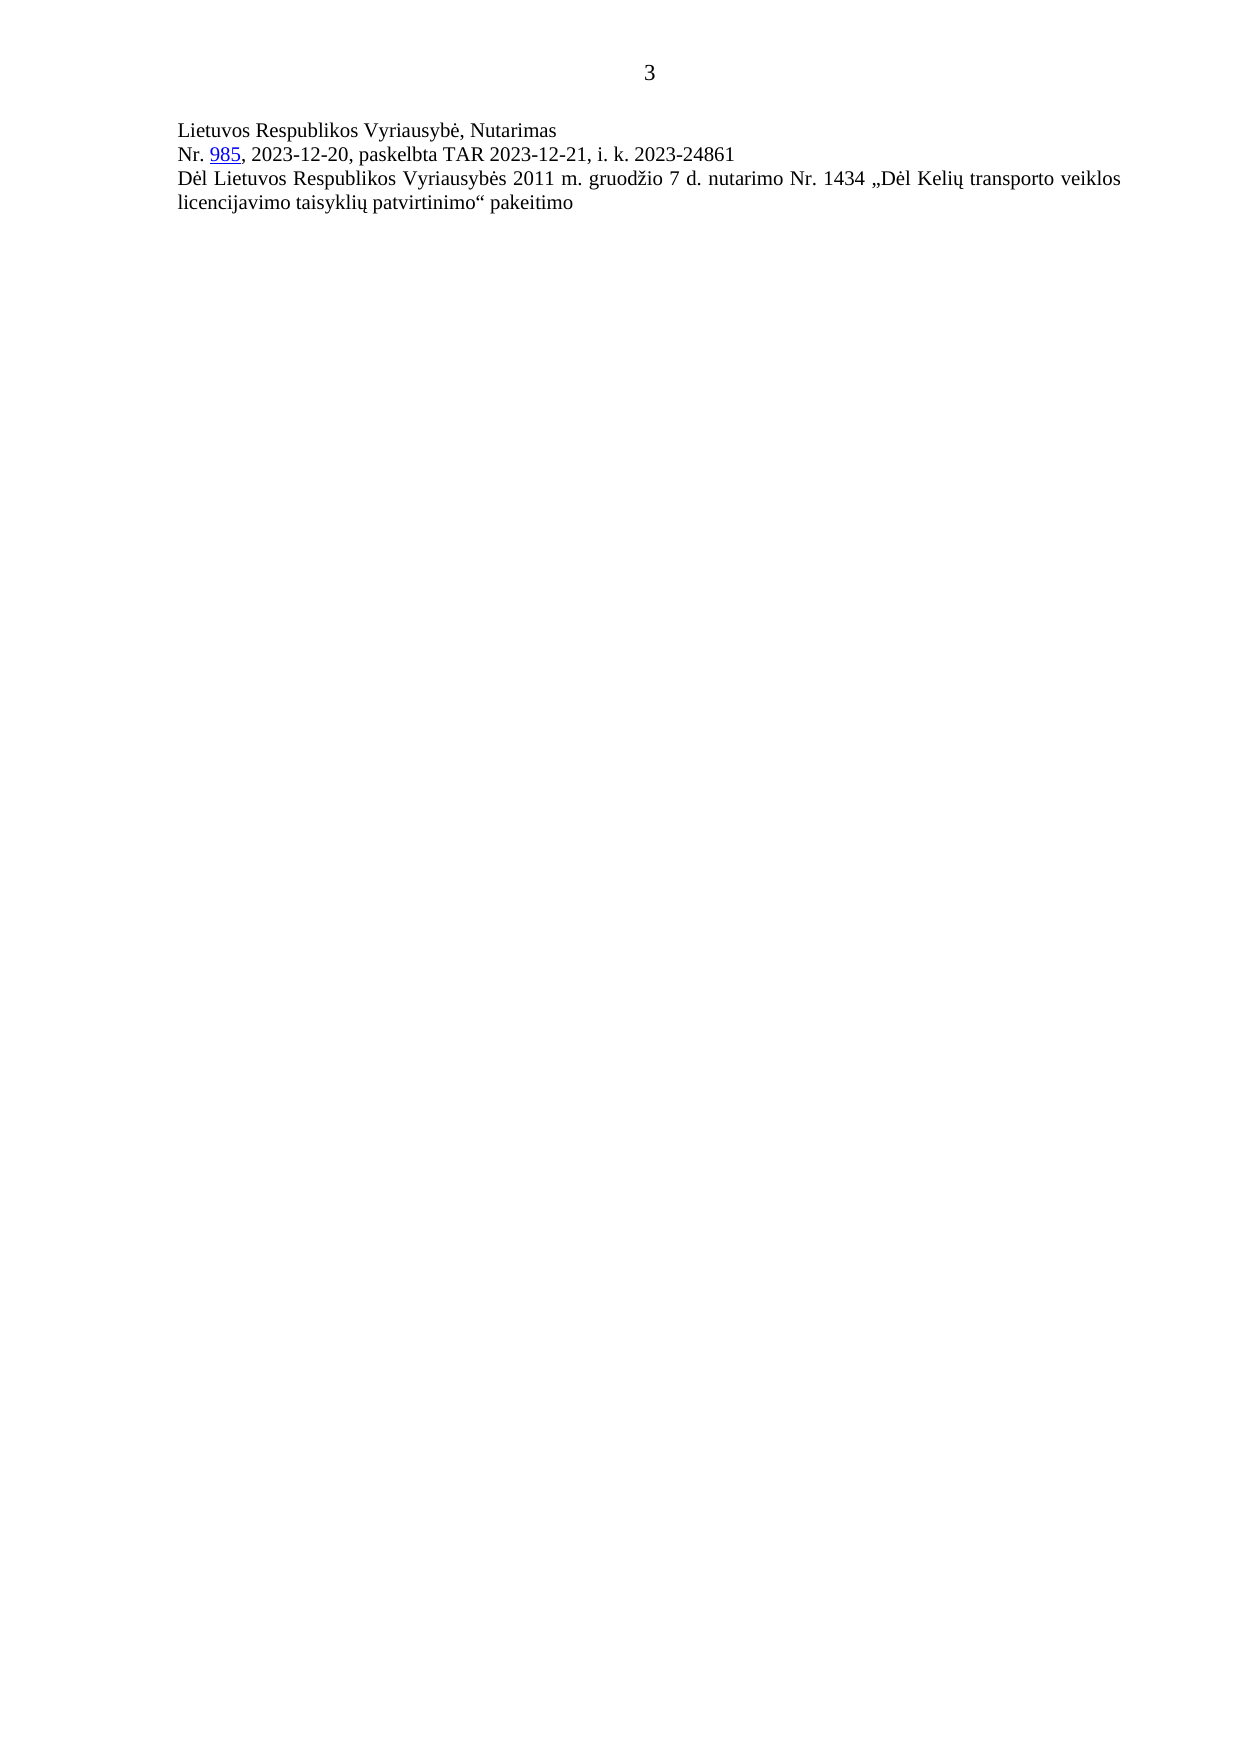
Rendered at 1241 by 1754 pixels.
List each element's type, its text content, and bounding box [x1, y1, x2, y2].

text Dėl Lietuvos Respublikos Vyriausybės 2011 m. gruodžio 7 d. nutarimo Nr. 1434 „Dėl Kelių transporto veiklos licencijavimo taisyklių patvirtinimo“ pakeitimo [177, 166, 1122, 214]
text Nr. 985, 2023-12-20, paskelbta TAR 2023-12-21, i. k. 2023-24861 [177, 142, 1122, 166]
text Lietuvos Respublikos Vyriausybė, Nutarimas [177, 118, 1122, 142]
